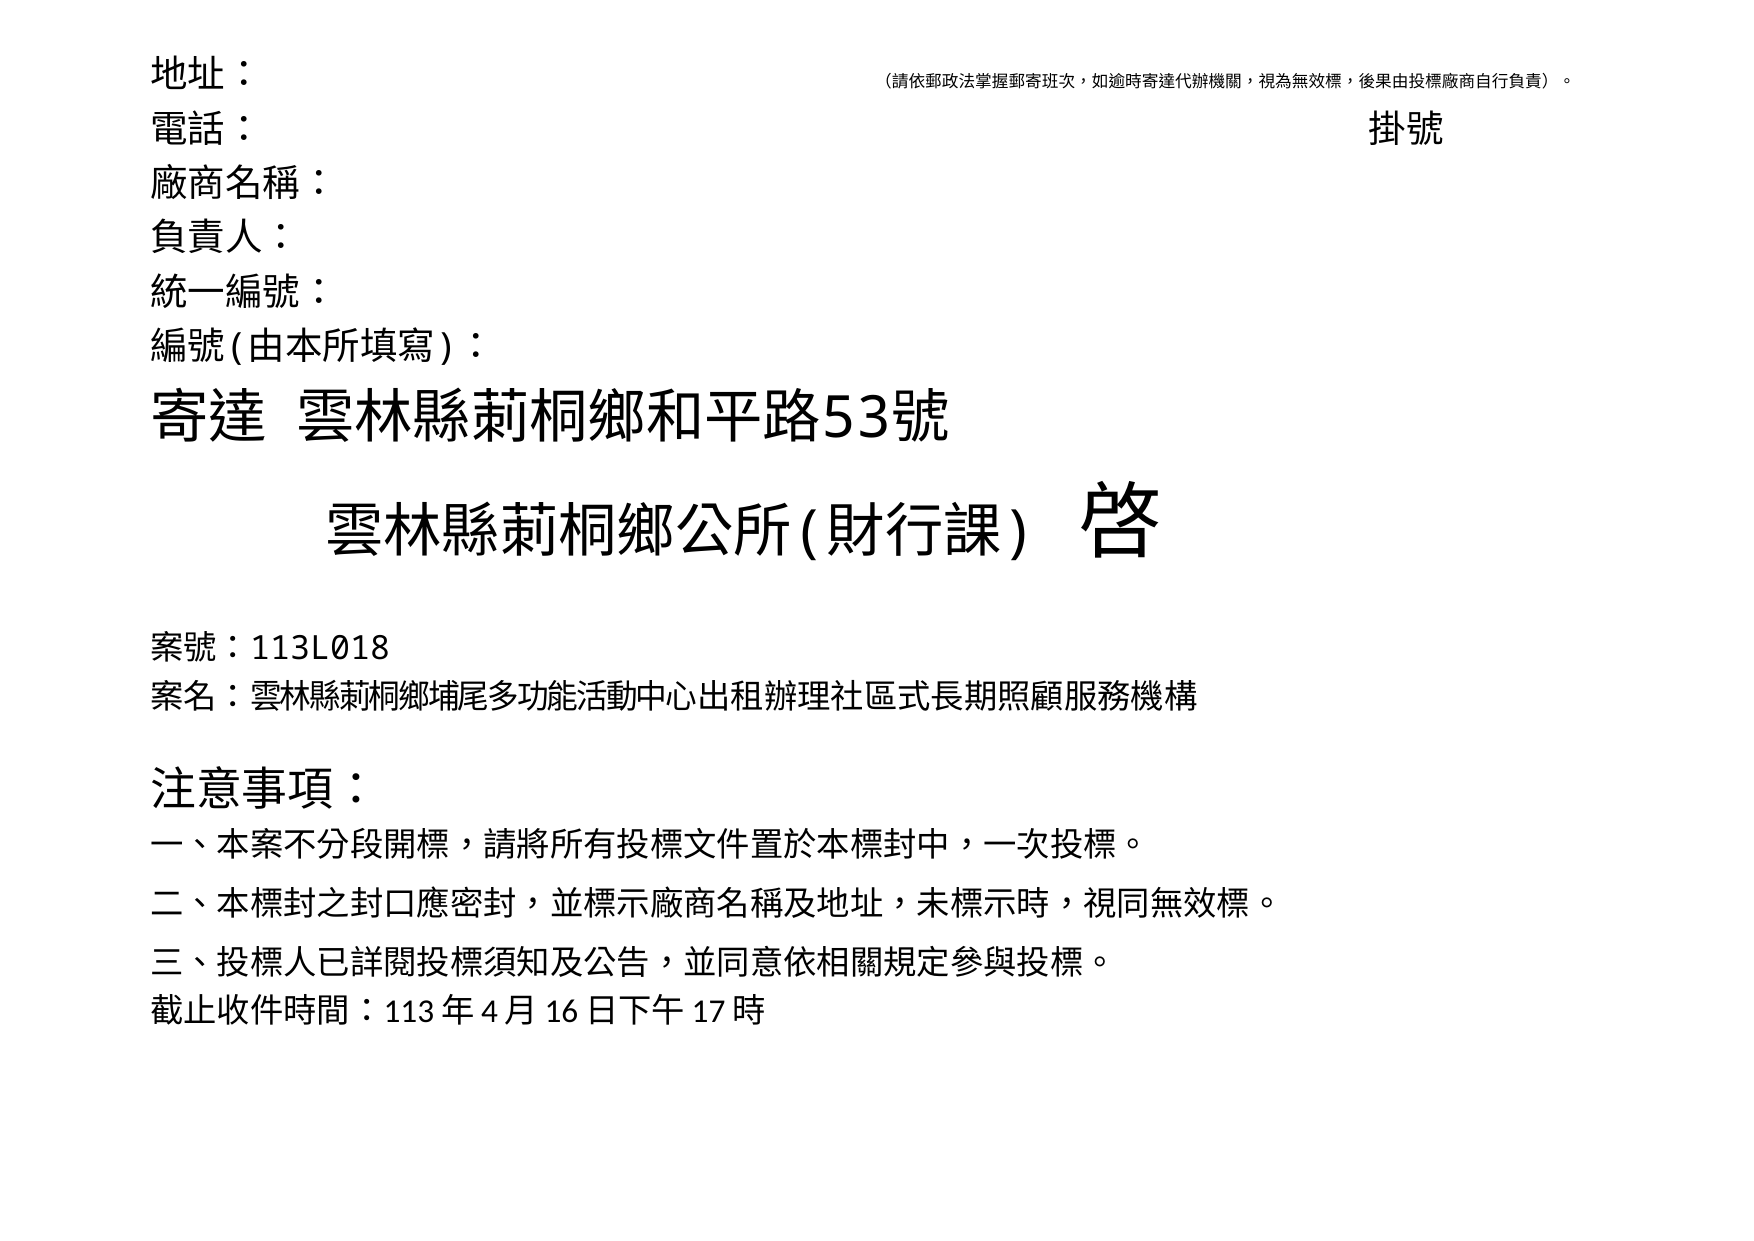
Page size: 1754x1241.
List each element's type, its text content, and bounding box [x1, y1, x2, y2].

text 案號：113L018 [150, 621, 1604, 669]
text 截止收件時間：113年4月16日下午17時 [150, 984, 1604, 1032]
text 三、投標人已詳閱投標須知及公告，並同意依相關規定參與投標。 [150, 936, 1604, 984]
text 負責人： [150, 207, 1604, 261]
text 一、本案不分段開標，請將所有投標文件置於本標封中，一次投標。 [150, 818, 1604, 866]
text 二、本標封之封口應密封，並標示廠商名稱及地址，未標示時，視同無效標。 [150, 877, 1604, 925]
text 統一編號： [150, 261, 1604, 316]
text 注意事項： [150, 752, 1604, 818]
text 雲林縣莿桐鄉公所(財行課) 啓 [150, 455, 1604, 576]
text 寄達 雲林縣莿桐鄉和平路53號 [150, 370, 1604, 455]
text 廠商名稱： [150, 153, 1604, 207]
text 編號(由本所填寫)： [150, 316, 1604, 370]
subtitle 案名：雲林縣莿桐鄉埔尾多功能活動中心出租辦理社區式長期照顧服務機構 [150, 669, 1604, 718]
text 地址： （請依郵政法掌握郵寄班次，如逾時寄達代辦機關，視為無效標，後果由投標廠商自行負責）。 電話： 掛號 [150, 44, 1604, 153]
